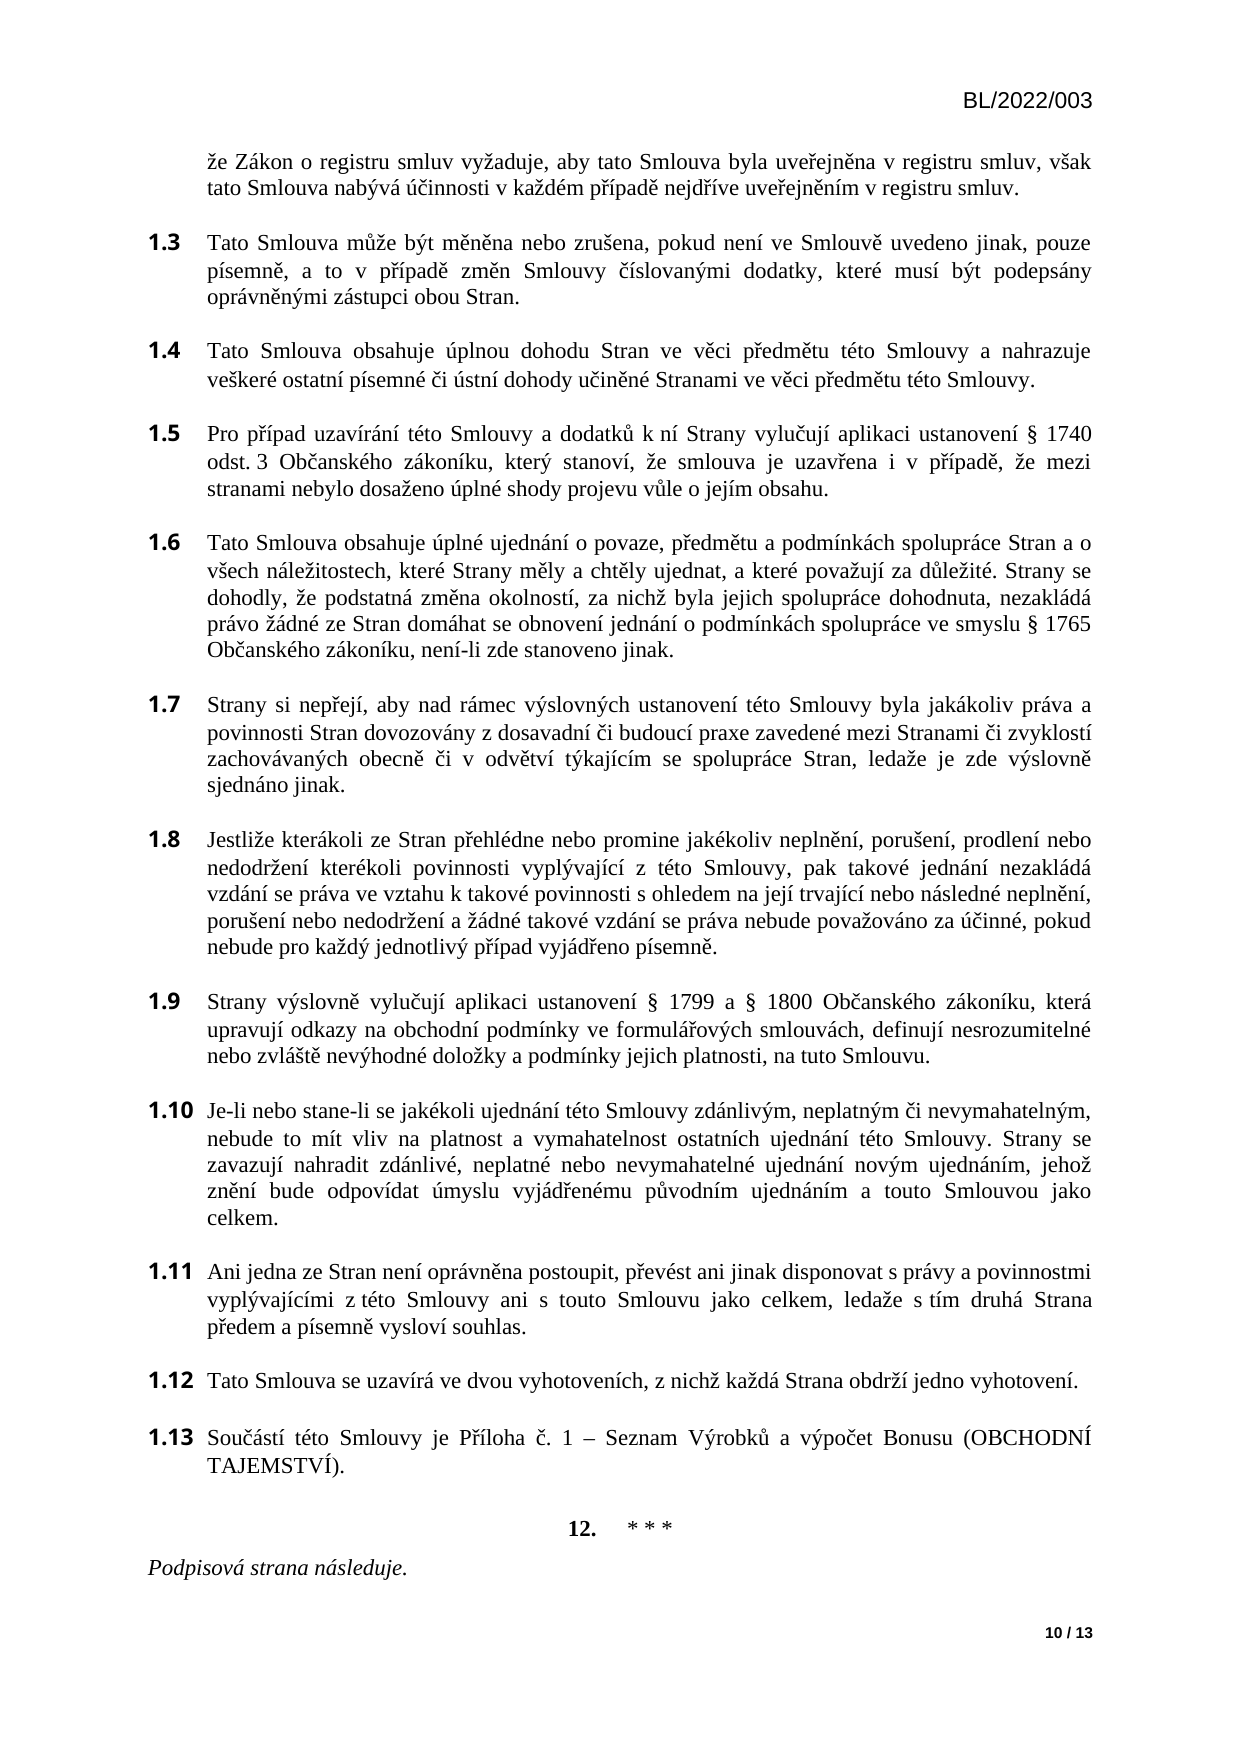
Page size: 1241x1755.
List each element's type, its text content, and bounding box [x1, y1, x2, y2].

subtitle * * * [148, 1516, 1093, 1542]
list Součástí této Smlouvy je Příloha č. 1 – Seznam Výrobků a výpočet Bonusu (OBCHODNÍ TAJEMSTVÍ). [148, 1420, 1093, 1478]
list Tato Smlouva obsahuje úplné ujednání o povaze, předmětu a podmínkách spolupráce Stran a o všech náležitostech, které Strany měly a chtěly ujednat, a které považují za důležité. Strany se dohodly, že podstatná změna okolností, za nichž byla jejich spolupráce dohodnuta, nezakládá právo žádné ze Stran domáhat se obnovení jednání o podmínkách spolupráce ve smyslu § 1765 Občanského zákoníku, není-li zde stanoveno jinak. [148, 526, 1093, 663]
list Strany výslovně vylučují aplikaci ustanovení § 1799 a § 1800 Občanského zákoníku, která upravují odkazy na obchodní podmínky ve formulářových smlouvách, definují nesrozumitelné nebo zvláště nevýhodné doložky a podmínky jejich platnosti, na tuto Smlouvu. [148, 984, 1093, 1068]
list že Zákon o registru smluv vyžaduje, aby tato Smlouva byla uveřejněna v registru smluv, však tato Smlouva nabývá účinnosti v každém případě nejdříve uveřejněním v registru smluv. [148, 148, 1093, 200]
list Jestliže kterákoli ze Stran přehlédne nebo promine jakékoliv neplnění, porušení, prodlení nebo nedodržení kterékoli povinnosti vyplývající z této Smlouvy, pak takové jednání nezakládá vzdání se práva ve vztahu k takové povinnosti s ohledem na její trvající nebo následné neplnění, porušení nebo nedodržení a žádné takové vzdání se práva nebude považováno za účinné, pokud nebude pro každý jednotlivý případ vyjádřeno písemně. [148, 823, 1093, 959]
list Tato Smlouva se uzavírá ve dvou vyhotoveních, z nichž každá Strana obdrží jedno vyhotovení. [148, 1364, 1093, 1395]
list Tato Smlouva může být měněna nebo zrušena, pokud není ve Smlouvě uvedeno jinak, pouze písemně, a to v případě změn Smlouvy číslovanými dodatky, které musí být podepsány oprávněnými zástupci obou Stran. [148, 225, 1093, 309]
list Pro případ uzavírání této Smlouvy a dodatků k ní Strany vylučují aplikaci ustanovení § 1740 odst. 3 Občanského zákoníku, který stanoví, že smlouva je uzavřena i v případě, že mezi stranami nebylo dosaženo úplné shody projevu vůle o jejím obsahu. [148, 417, 1093, 501]
list Ani jedna ze Stran není oprávněna postoupit, převést ani jinak disponovat s právy a povinnostmi vyplývajícími z této Smlouvy ani s touto Smlouvu jako celkem, ledaže s tím druhá Strana předem a písemně vysloví souhlas. [148, 1255, 1093, 1339]
subtitle Podpisová strana následuje. [148, 1554, 1093, 1581]
list Tato Smlouva obsahuje úplnou dohodu Stran ve věci předmětu této Smlouvy a nahrazuje veškeré ostatní písemné či ústní dohody učiněné Stranami ve věci předmětu této Smlouvy. [148, 334, 1093, 392]
list Strany si nepřejí, aby nad rámec výslovných ustanovení této Smlouvy byla jakákoliv práva a povinnosti Stran dovozovány z dosavadní či budoucí praxe zavedené mezi Stranami či zvyklostí zachovávaných obecně či v odvětví týkajícím se spolupráce Stran, ledaže je zde výslovně sjednáno jinak. [148, 688, 1093, 798]
list Je-li nebo stane-li se jakékoli ujednání této Smlouvy zdánlivým, neplatným či nevymahatelným, nebude to mít vliv na platnost a vymahatelnost ostatních ujednání této Smlouvy. Strany se zavazují nahradit zdánlivé, neplatné nebo nevymahatelné ujednání novým ujednáním, jehož znění bude odpovídat úmyslu vyjádřenému původním ujednáním a touto Smlouvou jako celkem. [148, 1093, 1093, 1230]
